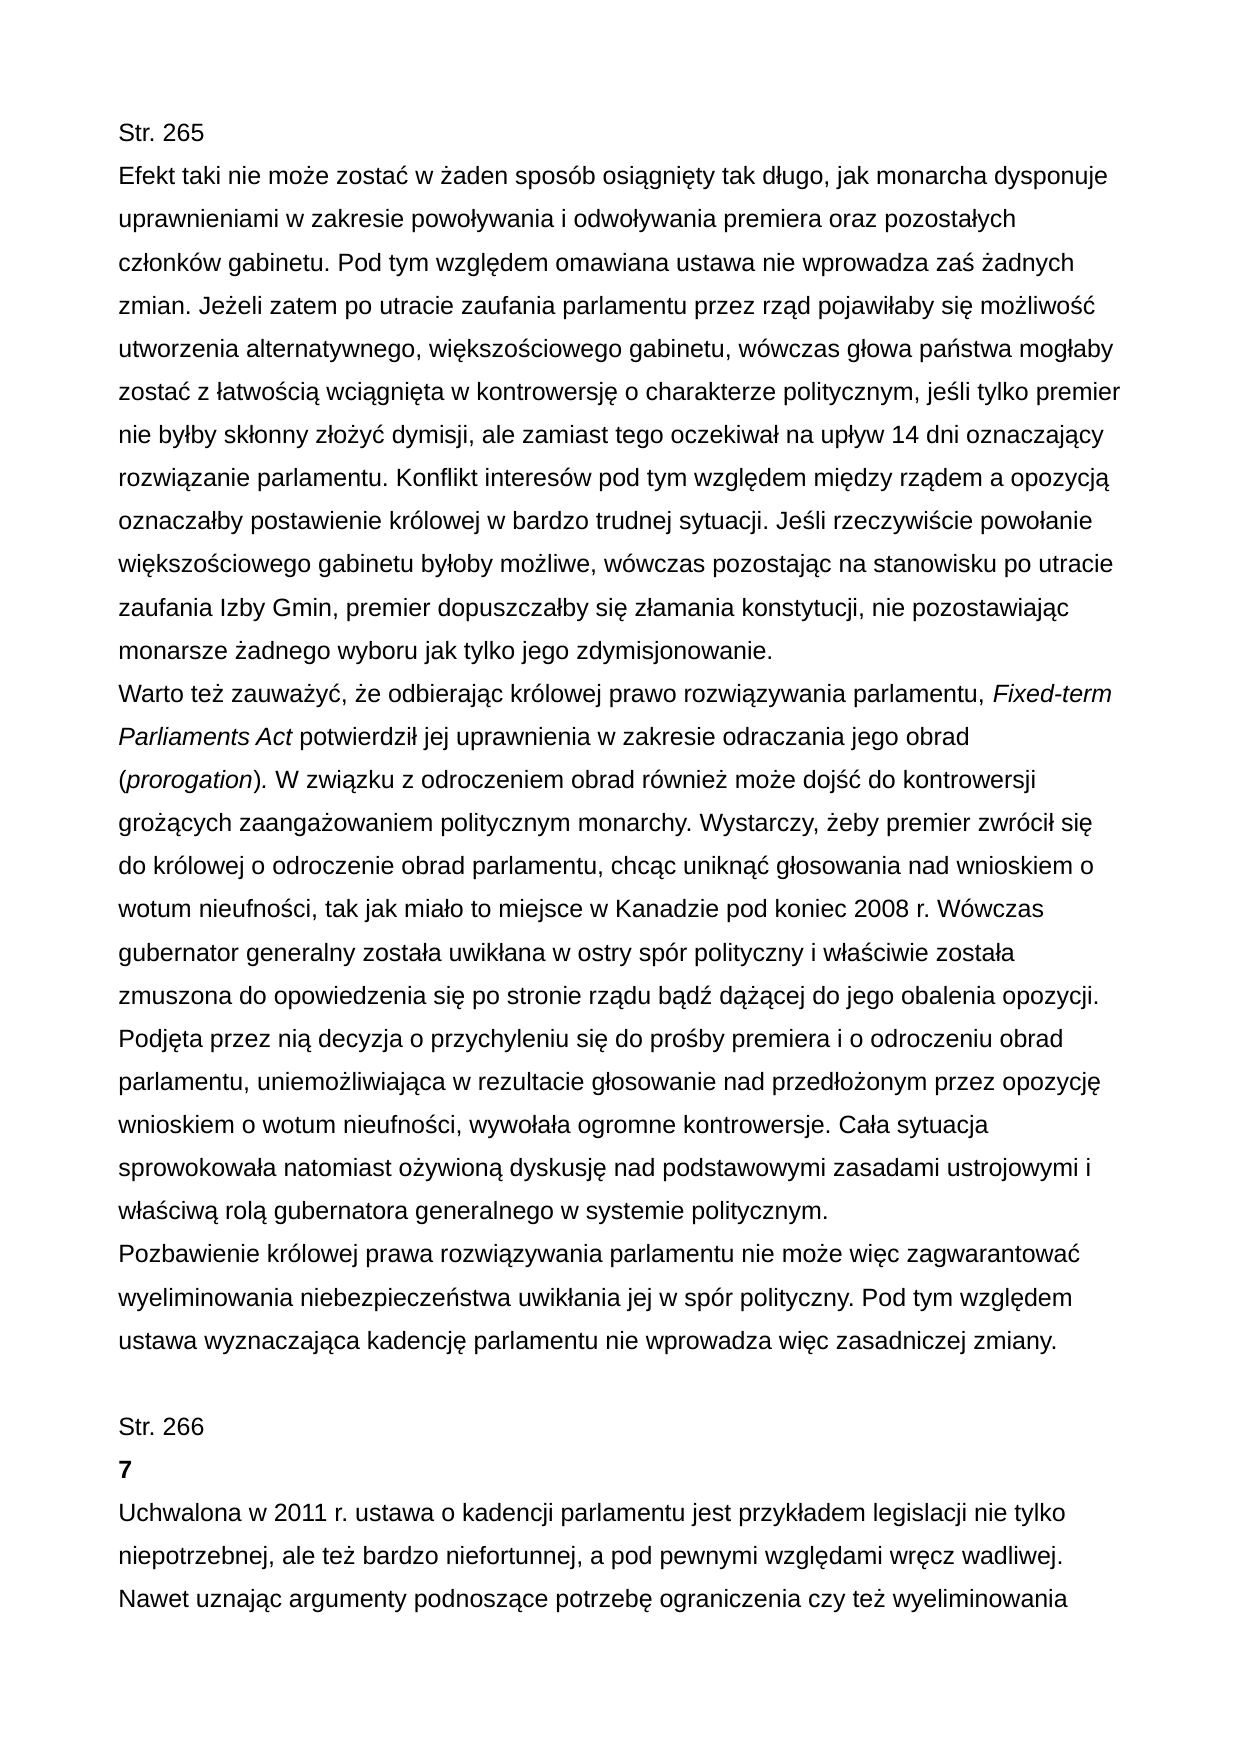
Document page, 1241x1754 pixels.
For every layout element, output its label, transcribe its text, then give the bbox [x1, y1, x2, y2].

text Str. 265 [118, 118, 1122, 147]
text Pozbawienie królowej prawa rozwiązywania parlamentu nie może więc zagwarantować wyeliminowania niebezpieczeństwa uwikłania jej w spór polityczny. Pod tym względem ustawa wyznaczająca kadencję parlamentu nie wprowadza więc zasadniczej zmiany. [118, 1239, 1122, 1354]
text Efekt taki nie może zostać w żaden sposób osiągnięty tak długo, jak monarcha dysponuje uprawnieniami w zakresie powoływania i odwoływania premiera oraz pozostałych członków gabinetu. Pod tym względem omawiana ustawa nie wprowadza zaś żadnych zmian. Jeżeli zatem po utracie zaufania parlamentu przez rząd pojawiłaby się możliwość utworzenia alternatywnego, większościowego gabinetu, wówczas głowa państwa mogłaby zostać z łatwością wciągnięta w kontrowersję o charakterze politycznym, jeśli tylko premier nie byłby skłonny złożyć dymisji, ale zamiast tego oczekiwał na upływ 14 dni oznaczający rozwiązanie parlamentu. Konflikt interesów pod tym względem między rządem a opozycją oznaczałby postawienie królowej w bardzo trudnej sytuacji. Jeśli rzeczywiście powołanie większościowego gabinetu byłoby możliwe, wówczas pozostając na stanowisku po utracie zaufania Izby Gmin, premier dopuszczałby się złamania konstytucji, nie pozostawiając monarsze żadnego wyboru jak tylko jego zdymisjonowanie. [118, 161, 1122, 664]
text Warto też zauważyć, że odbierając królowej prawo rozwiązywania parlamentu, Fixed-term Parliaments Act potwierdził jej uprawnienia w zakresie odraczania jego obrad (prorogation). W związku z odroczeniem obrad również może dojść do kontrowersji grożących zaangażowaniem politycznym monarchy. Wystarczy, żeby premier zwrócił się do królowej o odroczenie obrad parlamentu, chcąc uniknąć głosowania nad wnioskiem o wotum nieufności, tak jak miało to miejsce w Kanadzie pod koniec 2008 r. Wówczas gubernator generalny została uwikłana w ostry spór polityczny i właściwie została zmuszona do opowiedzenia się po stronie rządu bądź dążącej do jego obalenia opozycji. Podjęta przez nią decyzja o przychyleniu się do prośby premiera i o odroczeniu obrad parlamentu, uniemożliwiająca w rezultacie głosowanie nad przedłożonym przez opozycję wnioskiem o wotum nieufności, wywołała ogromne kontrowersje. Cała sytuacja sprowokowała natomiast ożywioną dyskusję nad podstawowymi zasadami ustrojowymi i właściwą rolą gubernatora generalnego w systemie politycznym. [118, 679, 1122, 1225]
text Uchwalona w 2011 r. ustawa o kadencji parlamentu jest przykładem legislacji nie tylko niepotrzebnej, ale też bardzo niefortunnej, a pod pewnymi względami wręcz wadliwej. Nawet uznając argumenty podnoszące potrzebę ograniczenia czy też wyeliminowania [118, 1498, 1122, 1613]
text Str. 266 [118, 1412, 1122, 1441]
subtitle 7 [118, 1455, 1122, 1484]
